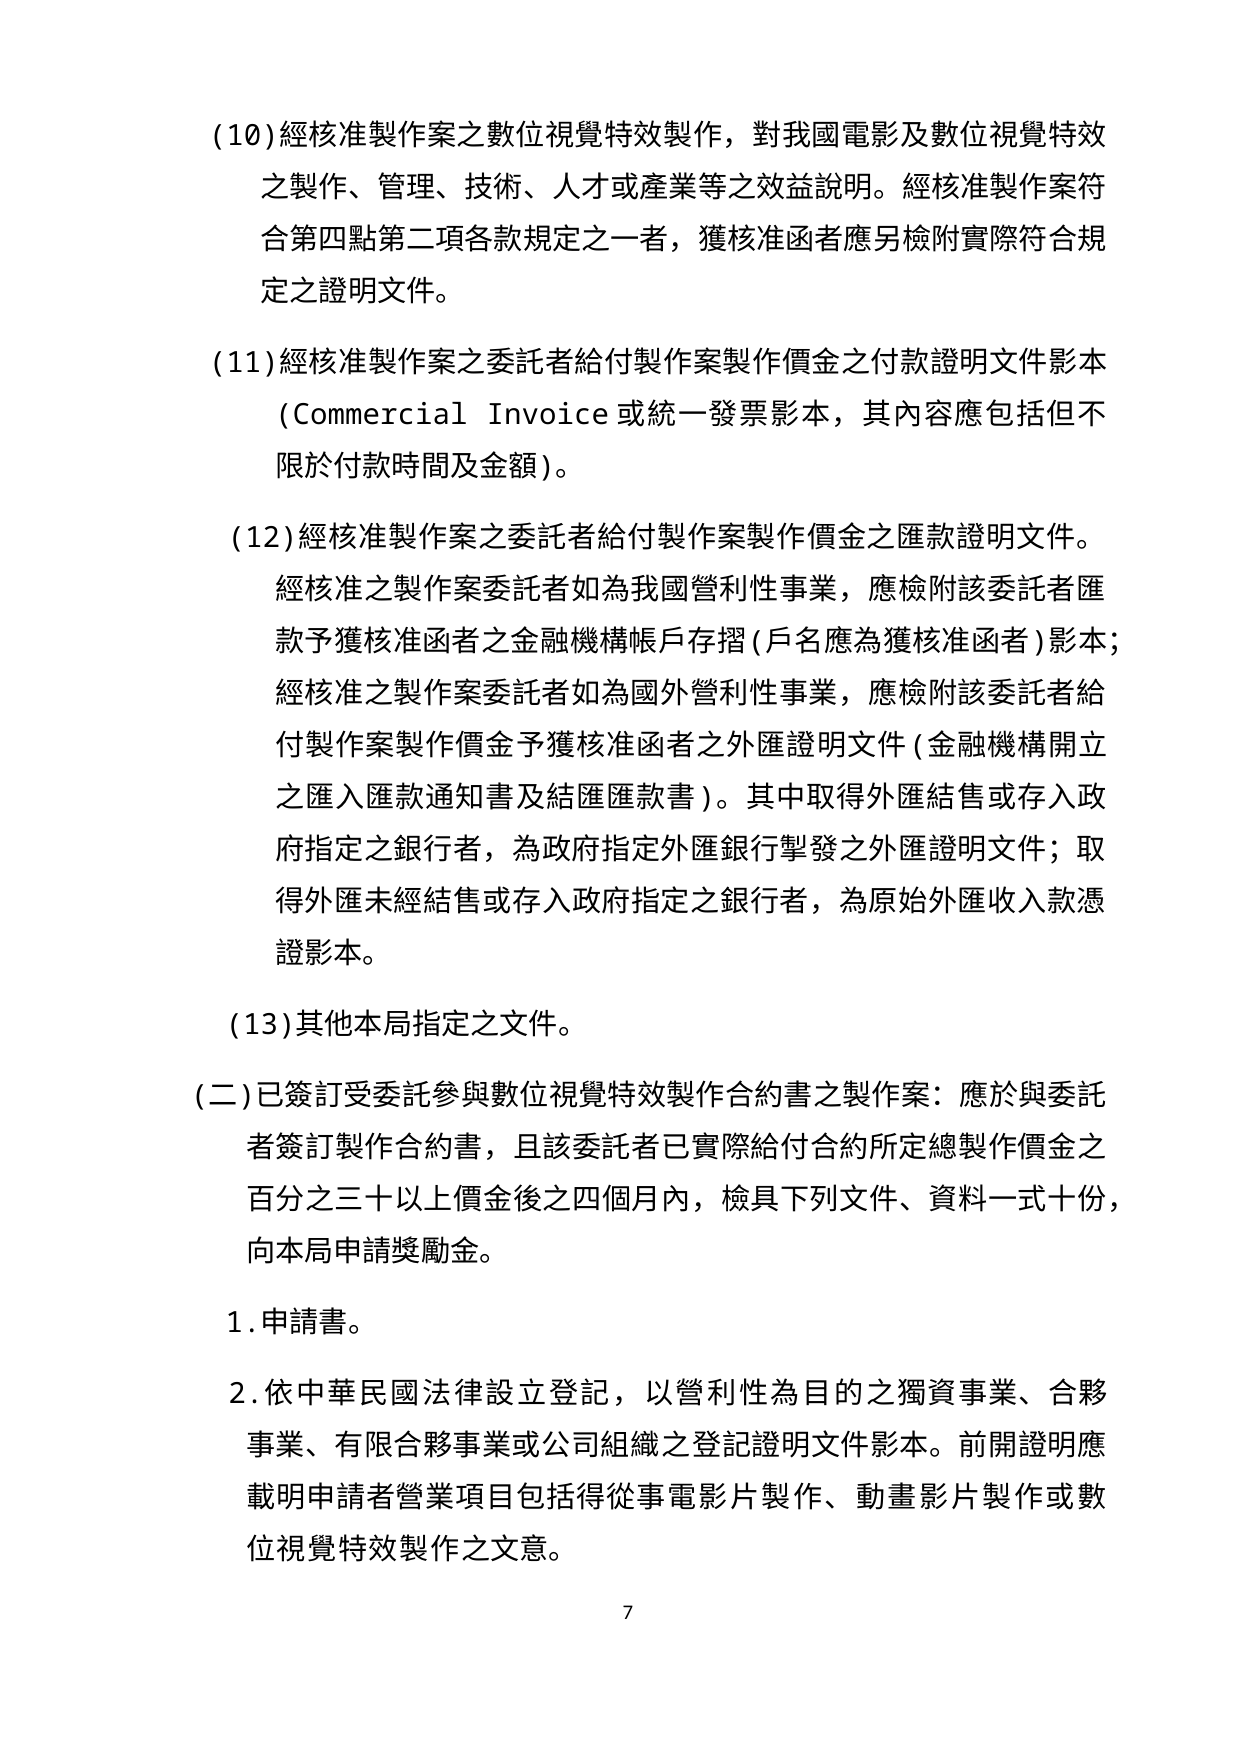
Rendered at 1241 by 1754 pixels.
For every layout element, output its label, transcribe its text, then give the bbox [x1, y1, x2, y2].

text 1.申請書。 [173, 1291, 1107, 1343]
text (11)經核准製作案之委託者給付製作案製作價金之付款證明文件影本(Commercial Invoice或統一發票影本，其內容應包括但不限於付款時間及金額)。 [173, 331, 1107, 487]
text 2.依中華民國法律設立登記，以營利性為目的之獨資事業、合夥事業、有限合夥事業或公司組織之登記證明文件影本。前開證明應載明申請者營業項目包括得從事電影片製作、動畫影片製作或數位視覺特效製作之文意。 [173, 1362, 1107, 1570]
text (12)經核准製作案之委託者給付製作案製作價金之匯款證明文件。經核准之製作案委託者如為我國營利性事業，應檢附該委託者匯款予獲核准函者之金融機構帳戶存摺(戶名應為獲核准函者)影本；經核准之製作案委託者如為國外營利性事業，應檢附該委託者給付製作案製作價金予獲核准函者之外匯證明文件(金融機構開立之匯入匯款通知書及結匯匯款書)。其中取得外匯結售或存入政府指定之銀行者，為政府指定外匯銀行掣發之外匯證明文件；取得外匯未經結售或存入政府指定之銀行者，為原始外匯收入款憑證影本。 [173, 506, 1107, 974]
text (13)其他本局指定之文件。 [173, 993, 1107, 1045]
text (10)經核准製作案之數位視覺特效製作，對我國電影及數位視覺特效之製作、管理、技術、人才或產業等之效益說明。經核准製作案符合第四點第二項各款規定之一者，獲核准函者應另檢附實際符合規定之證明文件。 [173, 103, 1107, 312]
text (二)已簽訂受委託參與數位視覺特效製作合約書之製作案：應於與委託者簽訂製作合約書，且該委託者已實際給付合約所定總製作價金之百分之三十以上價金後之四個月內，檢具下列文件、資料一式十份，向本局申請獎勵金。 [173, 1064, 1107, 1272]
